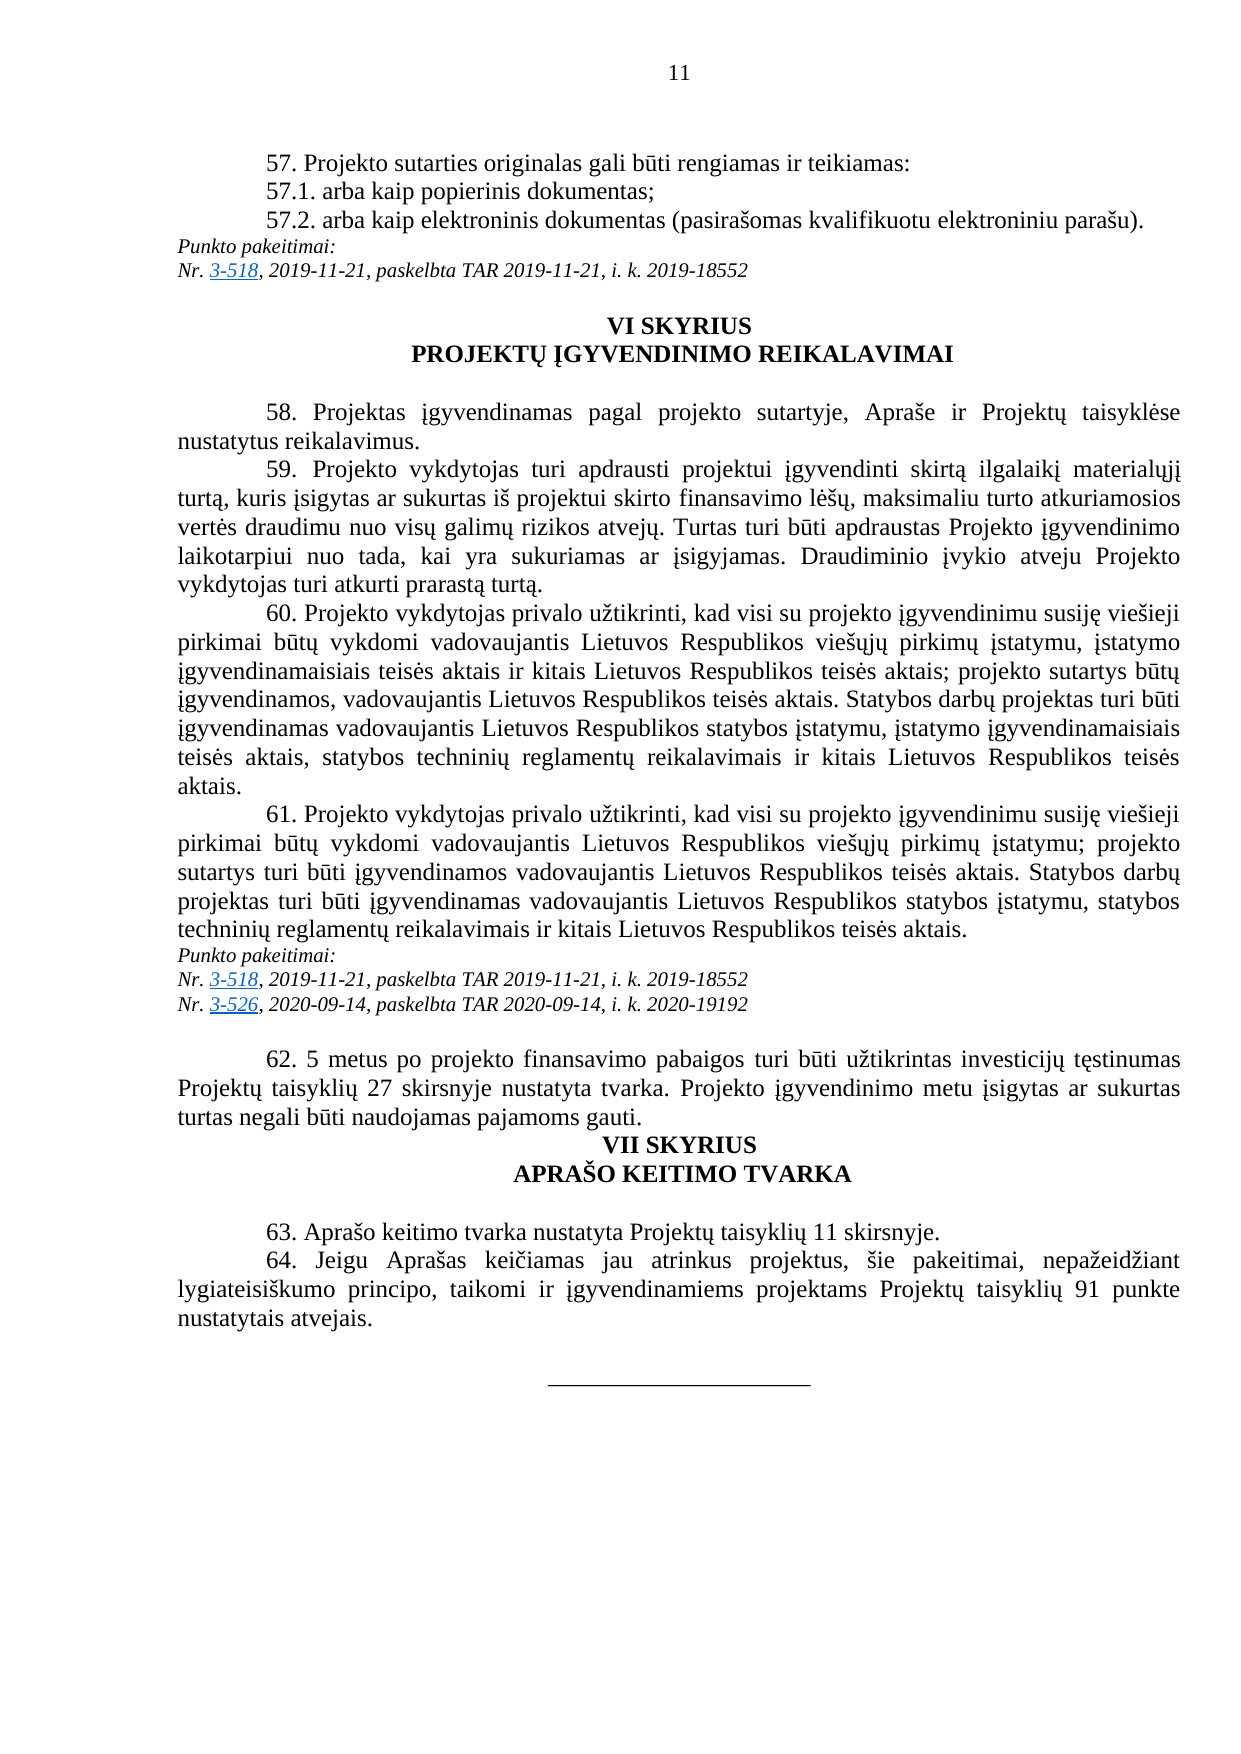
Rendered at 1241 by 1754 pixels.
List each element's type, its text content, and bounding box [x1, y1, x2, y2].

text PROJEKTŲ ĮGYVENDINIMO REIKALAVIMAI [177, 339, 1181, 368]
text Punkto pakeitimai: [177, 943, 1181, 967]
text 58. Projektas įgyvendinamas pagal projekto sutartyje, Apraše ir Projektų taisyklėse nustatytus reikalavimus. [177, 397, 1181, 454]
text 63. Aprašo keitimo tvarka nustatyta Projektų taisyklių 11 skirsnyje. [177, 1217, 1181, 1246]
text VI SKYRIUS [177, 311, 1181, 339]
text 64. Jeigu Aprašas keičiamas jau atrinkus projektus, šie pakeitimai, nepažeidžiant lygiateisiškumo principo, taikomi ir įgyvendinamiems projektams Projektų taisyklių 91 punkte nustatytais atvejais. [177, 1246, 1181, 1332]
text 59. Projekto vykdytojas turi apdrausti projektui įgyvendinti skirtą ilgalaikį materialųjį turtą, kuris įsigytas ar sukurtas iš projektui skirto finansavimo lėšų, maksimaliu turto atkuriamosios vertės draudimu nuo visų galimų rizikos atvejų. Turtas turi būti apdraustas Projekto įgyvendinimo laikotarpiui nuo tada, kai yra sukuriamas ar įsigyjamas. Draudiminio įvykio atveju Projekto vykdytojas turi atkurti prarastą turtą. [177, 454, 1181, 598]
text 57.2. arba kaip elektroninis dokumentas (pasirašomas kvalifikuotu elektroniniu parašu). [177, 205, 1181, 234]
text APRAŠO KEITIMO TVARKA [177, 1159, 1181, 1188]
text VII SKYRIUS [177, 1131, 1181, 1159]
text 57. Projekto sutarties originalas gali būti rengiamas ir teikiamas: [177, 148, 1181, 176]
text 60. Projekto vykdytojas privalo užtikrinti, kad visi su projekto įgyvendinimu susiję viešieji pirkimai būtų vykdomi vadovaujantis Lietuvos Respublikos viešųjų pirkimų įstatymu, įstatymo įgyvendinamaisiais teisės aktais ir kitais Lietuvos Respublikos teisės aktais; projekto sutartys būtų įgyvendinamos, vadovaujantis Lietuvos Respublikos teisės aktais. Statybos darbų projektas turi būti įgyvendinamas vadovaujantis Lietuvos Respublikos statybos įstatymu, įstatymo įgyvendinamaisiais teisės aktais, statybos techninių reglamentų reikalavimais ir kitais Lietuvos Respublikos teisės aktais. [177, 598, 1181, 799]
text Nr. 3-518, 2019-11-21, paskelbta TAR 2019-11-21, i. k. 2019-18552 [177, 258, 1181, 282]
text 62. 5 metus po projekto finansavimo pabaigos turi būti užtikrintas investicijų tęstinumas Projektų taisyklių 27 skirsnyje nustatyta tvarka. Projekto įgyvendinimo metu įsigytas ar sukurtas turtas negali būti naudojamas pajamoms gauti. [177, 1044, 1181, 1131]
text 61. Projekto vykdytojas privalo užtikrinti, kad visi su projekto įgyvendinimu susiję viešieji pirkimai būtų vykdomi vadovaujantis Lietuvos Respublikos viešųjų pirkimų įstatymu; projekto sutartys turi būti įgyvendinamos vadovaujantis Lietuvos Respublikos teisės aktais. Statybos darbų projektas turi būti įgyvendinamas vadovaujantis Lietuvos Respublikos statybos įstatymu, statybos techninių reglamentų reikalavimais ir kitais Lietuvos Respublikos teisės aktais. [177, 799, 1181, 943]
text 57.1. arba kaip popierinis dokumentas; [177, 176, 1181, 205]
text Nr. 3-526, 2020-09-14, paskelbta TAR 2020-09-14, i. k. 2020-19192 [177, 991, 1181, 1016]
text _____________________ [177, 1361, 1181, 1389]
text Punkto pakeitimai: [177, 234, 1181, 258]
text Nr. 3-518, 2019-11-21, paskelbta TAR 2019-11-21, i. k. 2019-18552 [177, 967, 1181, 991]
